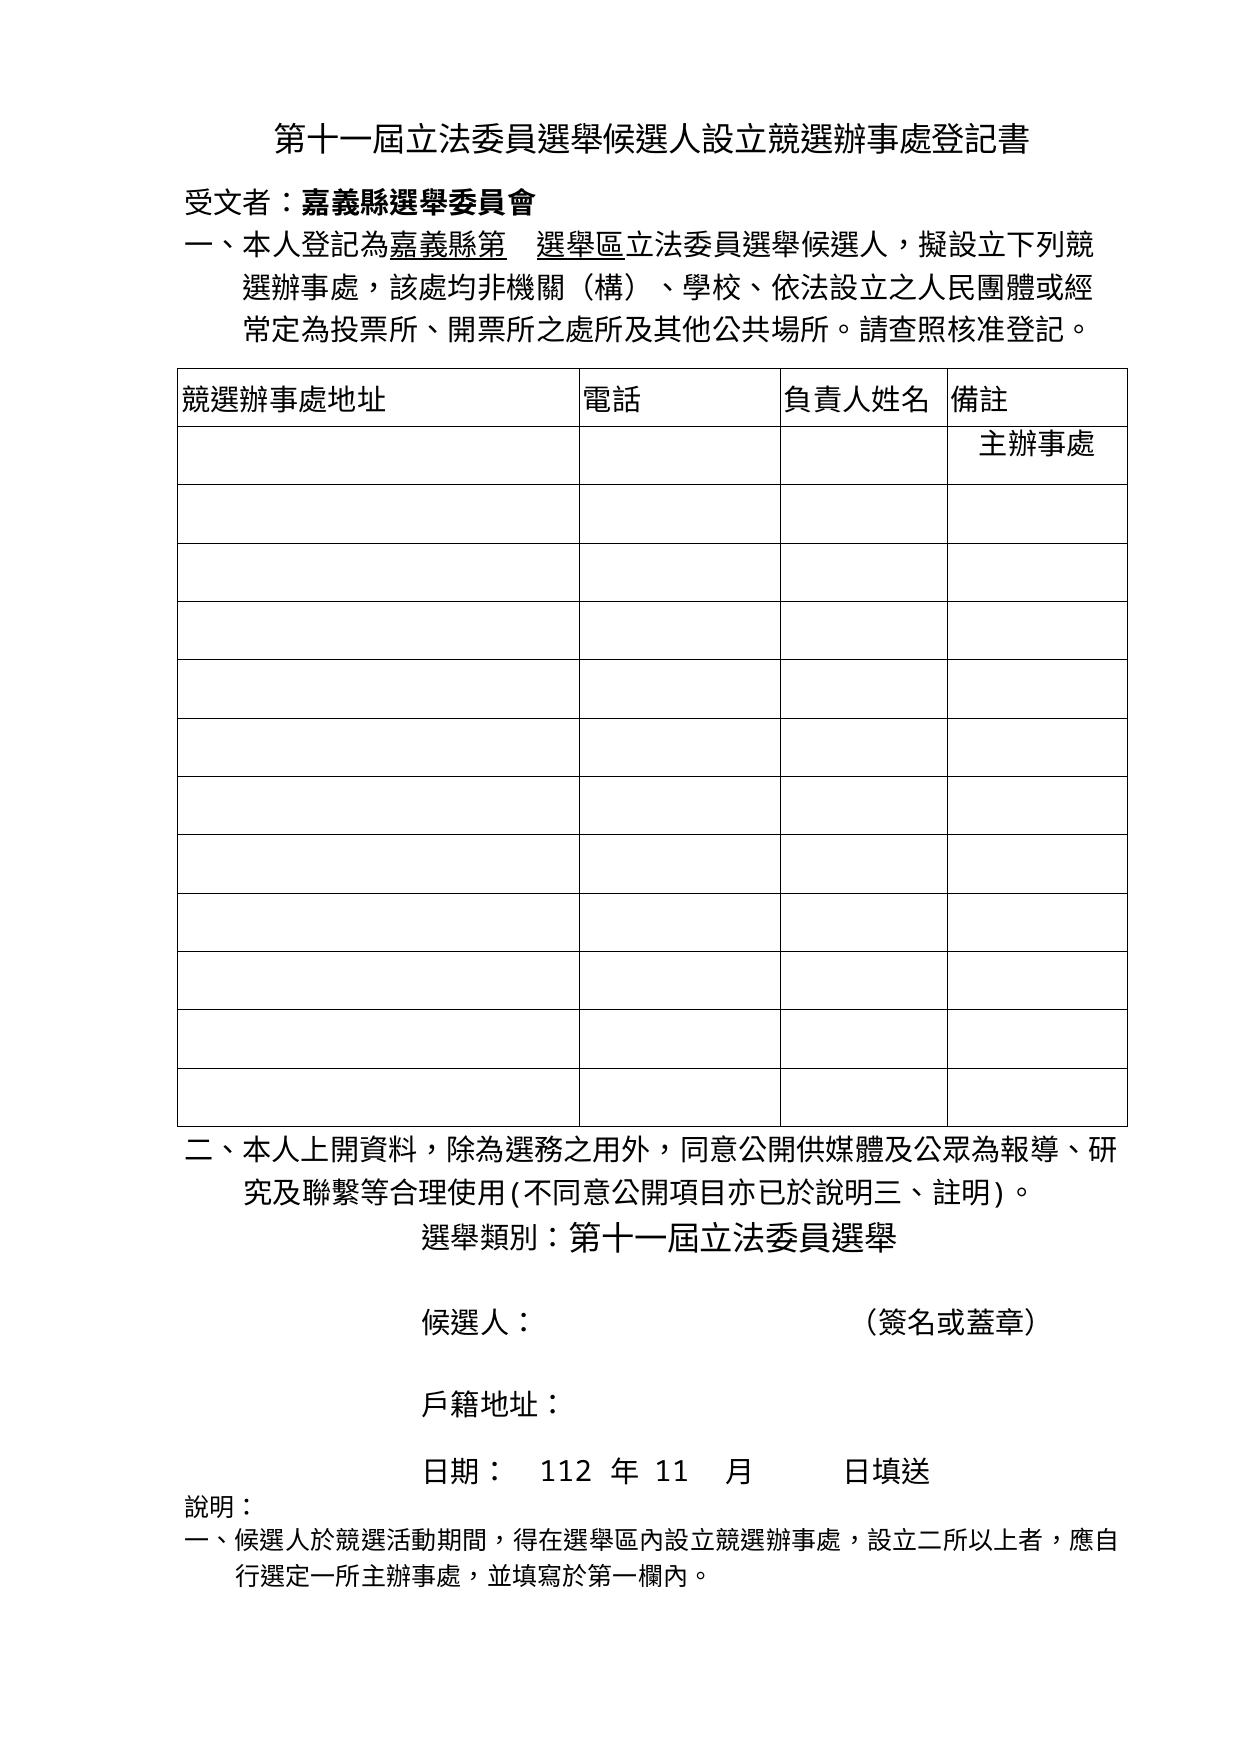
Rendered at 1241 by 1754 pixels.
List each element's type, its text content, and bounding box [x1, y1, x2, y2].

table_cell [948, 1069, 1127, 1126]
text 候選人： （簽名或蓋章） [421, 1299, 1121, 1342]
table_cell [178, 485, 579, 543]
text 日期： 112 年 11 月 日填送 [421, 1449, 1121, 1491]
table_header 競選辦事處地址 [178, 369, 579, 426]
table_cell [580, 1069, 780, 1126]
table_cell [948, 544, 1127, 601]
table_cell [948, 894, 1127, 951]
table_cell [781, 485, 947, 543]
table_cell [948, 1010, 1127, 1068]
table_cell [580, 602, 780, 659]
text 說明： [184, 1491, 1121, 1520]
text 一、本人登記為嘉義縣第 選舉區立法委員選舉候選人，擬設立下列競選辦事處，該處均非機關（構）、學校、依法設立之人民團體或經常定為投票所、開票所之處所及其他公共場所。請查照核准登記。 [184, 222, 1121, 349]
table_cell [178, 427, 579, 484]
table_cell [781, 660, 947, 718]
table_cell [178, 777, 579, 834]
table_cell [781, 952, 947, 1009]
text 一、候選人於競選活動期間，得在選舉區內設立競選辦事處，設立二所以上者，應自行選定一所主辦事處，並填寫於第一欄內。 [184, 1520, 1121, 1593]
table_header 負責人姓名 [781, 369, 947, 426]
table_cell [580, 1010, 780, 1068]
table_cell [781, 835, 947, 893]
table_cell [580, 952, 780, 1009]
text 受文者：嘉義縣選舉委員會 [184, 180, 1121, 222]
table_cell [781, 544, 947, 601]
table_cell [948, 485, 1127, 543]
table_cell [948, 835, 1127, 893]
table_cell [948, 602, 1127, 659]
table_cell [178, 544, 579, 601]
table_cell [948, 660, 1127, 718]
table_cell [580, 660, 780, 718]
table_header 備註 [948, 369, 1127, 426]
table_cell [580, 485, 780, 543]
table_cell [580, 719, 780, 776]
table_cell [781, 1069, 947, 1126]
table_cell [948, 952, 1127, 1009]
table_cell [580, 835, 780, 893]
text 第十一屆立法委員選舉候選人設立競選辦事處登記書 [184, 113, 1121, 161]
table_cell [178, 719, 579, 776]
table_cell [580, 777, 780, 834]
table_cell [178, 952, 579, 1009]
table_cell [178, 1010, 579, 1068]
table_cell [781, 1010, 947, 1068]
table_cell [781, 602, 947, 659]
table_cell [948, 719, 1127, 776]
text 二、本人上開資料，除為選務之用外，同意公開供媒體及公眾為報導、研究及聯繫等合理使用(不同意公開項目亦已於說明三、註明)。 [184, 1127, 1121, 1212]
table_cell [781, 427, 947, 484]
text 選舉類別：第十一屆立法委員選舉 [421, 1212, 1121, 1260]
table_cell [178, 660, 579, 718]
table_cell [178, 1069, 579, 1126]
table_cell [781, 719, 947, 776]
table_header 電話 [580, 369, 780, 426]
table_cell 主辦事處 [948, 427, 1127, 484]
table_cell [580, 427, 780, 484]
table_cell [178, 835, 579, 893]
table_cell [178, 602, 579, 659]
table_cell [580, 544, 780, 601]
text 戶籍地址： [421, 1382, 1121, 1424]
table_cell [580, 894, 780, 951]
table_cell [948, 777, 1127, 834]
table_cell [781, 894, 947, 951]
table_cell [178, 894, 579, 951]
table_cell [781, 777, 947, 834]
